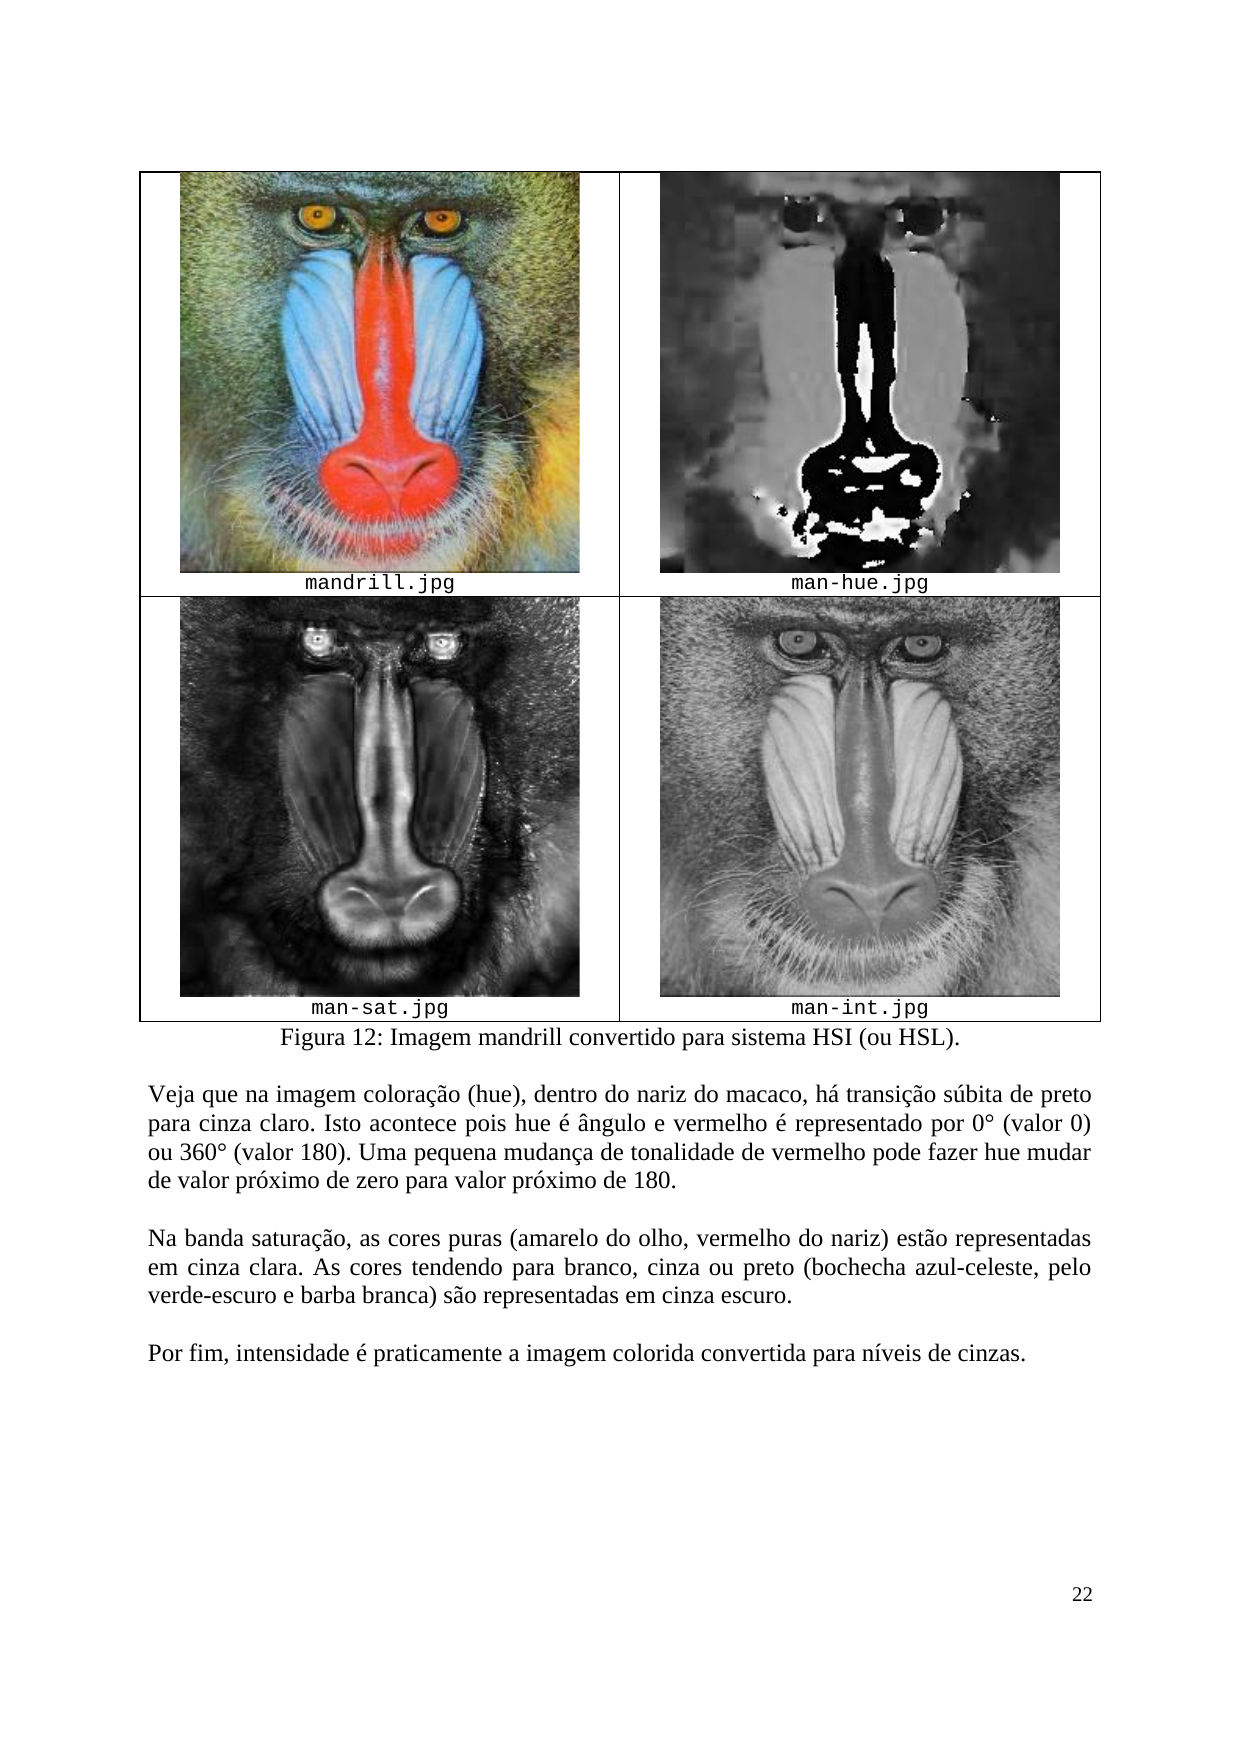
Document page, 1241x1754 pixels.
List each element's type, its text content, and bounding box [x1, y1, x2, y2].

text Por fim, intensidade é praticamente a imagem colorida convertida para níveis de cinzas. [148, 1338, 1092, 1367]
table_cell man-int.jpg [620, 597, 1100, 1021]
text Veja que na imagem coloração (hue), dentro do nariz do macaco, há transição súbita de preto para cinza claro. Isto acontece pois hue é ângulo e vermelho é representado por 0° (valor 0) ou 360° (valor 180). Uma pequena mudança de tonalidade de vermelho pode fazer hue mudar de valor próximo de zero para valor próximo de 180. [148, 1079, 1092, 1194]
text Figura 12: Imagem mandrill convertido para sistema HSI (ou HSL). [148, 1022, 1092, 1051]
table_header man-hue.jpg [620, 173, 1100, 596]
picture [180, 172, 580, 573]
table_cell man-sat.jpg [141, 597, 619, 1021]
picture [660, 597, 1060, 997]
text Na banda saturação, as cores puras (amarelo do olho, vermelho do nariz) estão representadas em cinza clara. As cores tendendo para branco, cinza ou preto (bochecha azul-celeste, pelo verde-escuro e barba branca) são representadas em cinza escuro. [148, 1223, 1092, 1309]
picture [180, 597, 580, 997]
picture [660, 172, 1060, 573]
table_header mandrill.jpg [141, 173, 619, 596]
